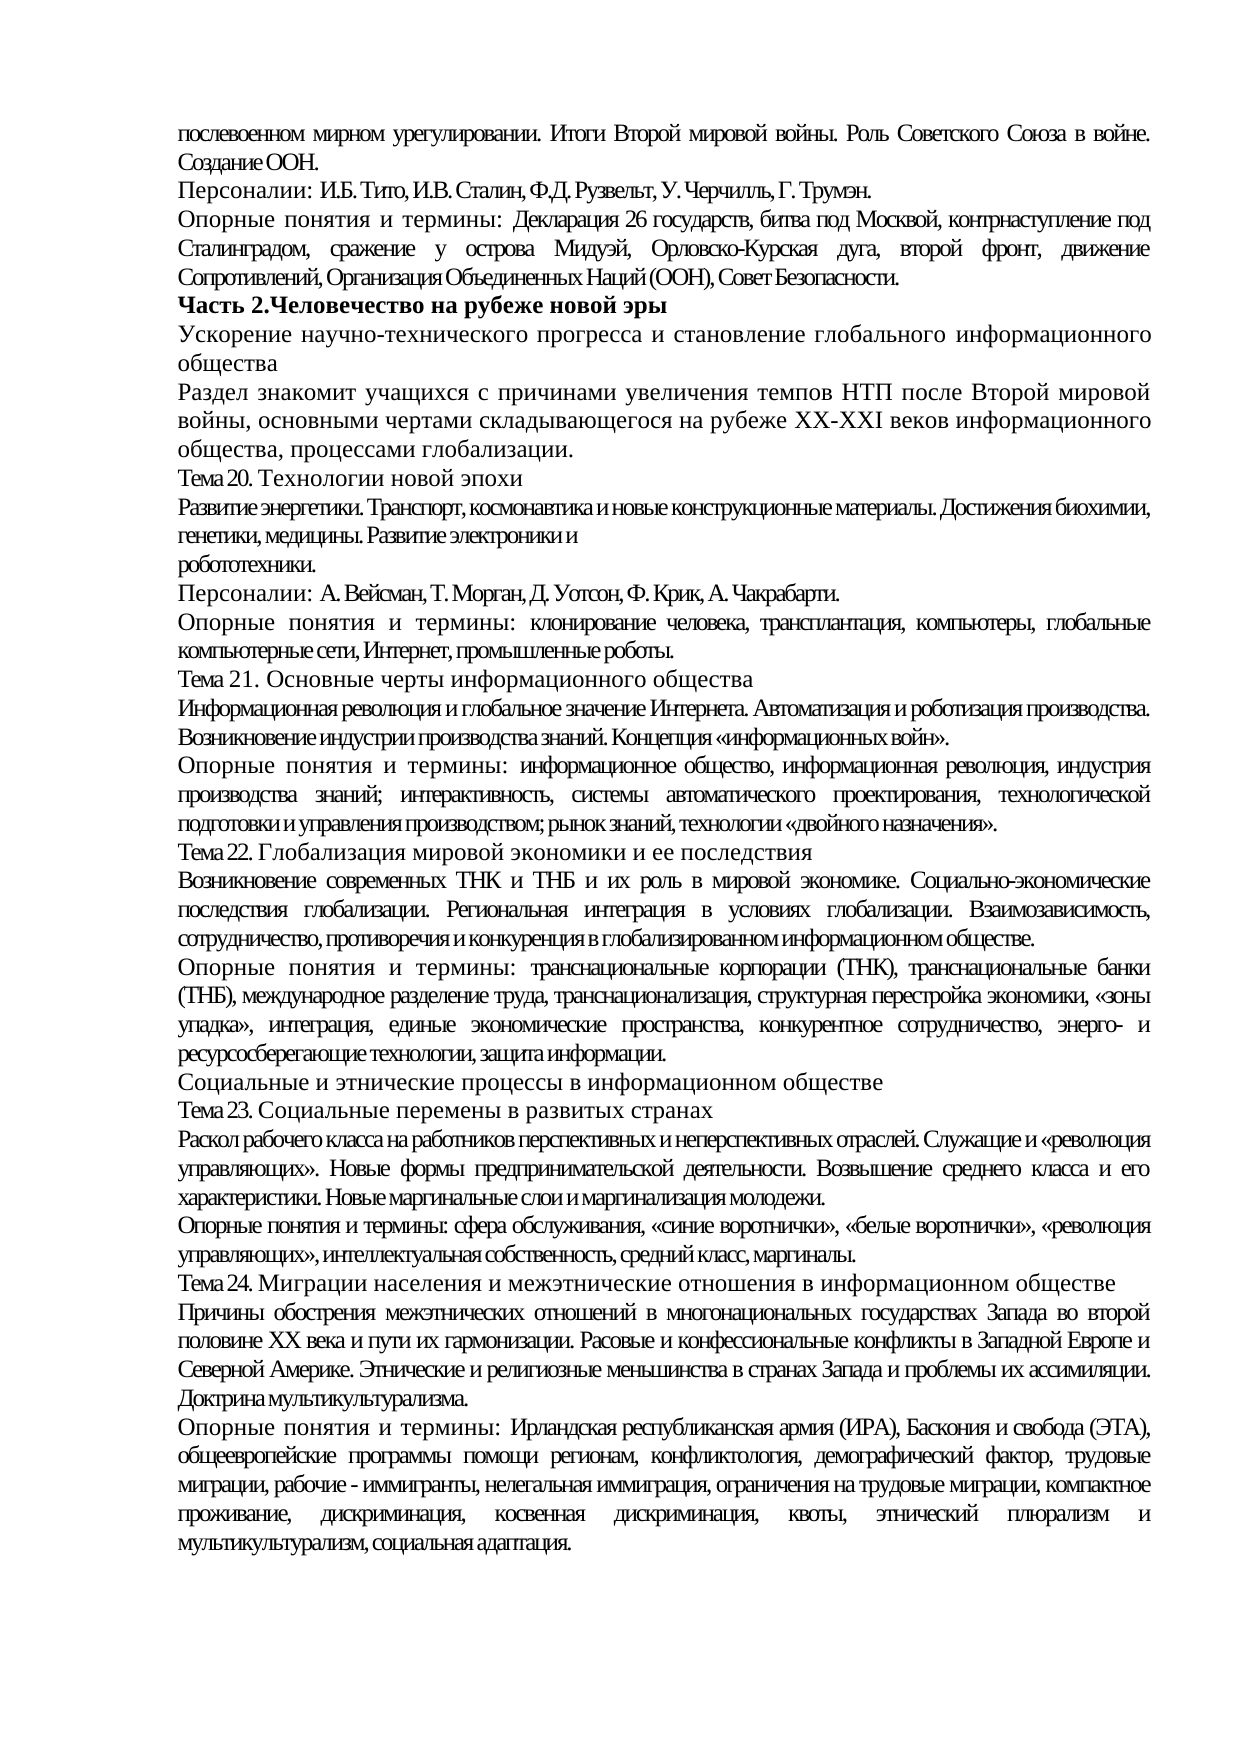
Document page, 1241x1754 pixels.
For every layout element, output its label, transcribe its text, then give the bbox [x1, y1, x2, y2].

text Информационная революция и глобальное значение Интернета. Автоматизация и роботизация производства. Возникновение индустрии производства знаний. Концепция «информационных войн». [177, 693, 1152, 751]
text Опорные понятия и термины: транснациональные корпорации (ТНК), транснациональные банки (ТНБ), международное разделение труда, транснационализация, структурная перестройка экономики, «зоны упадка», интеграция, единые экономические пространства, конкурентное сотрудничество, энерго- и ресурсосберегающие технологии, защита информации. [177, 952, 1152, 1067]
text Причины обострения межэтнических отношений в многонациональных государствах Запада во второй половине XX века и пути их гармонизации. Расовые и конфессиональные конфликты в Западной Европе и Северной Америке. Этнические и религиозные меньшинства в странах Запада и проблемы их ассимиляции. Доктрина мультикультурализма. [177, 1297, 1152, 1412]
text Часть 2.Человечество на рубеже новой эры [177, 291, 1152, 319]
text Тема 24. Миграции населения и межэтнические отношения в информационном обществе [177, 1268, 1152, 1297]
text Раскол рабочего класса на работников перспективных и неперспективных отраслей. Служащие и «революция управляющих». Новые формы предпринимательской деятельности. Возвышение среднего класса и его характеристики. Новые маргинальные слои и маргинализация молодежи. [177, 1124, 1152, 1211]
text послевоенном мирном урегулировании. Итоги Второй мировой войны. Роль Советского Союза в войне. Создание ООН. [177, 118, 1152, 176]
text Опорные понятия и термины: информационное общество, информационная революция, индустрия производства знаний; интерактивность, системы автоматического проектирования, технологической подготовки и управления производством; рынок знаний, технологии «двойного назначения». [177, 751, 1152, 837]
text Социальные и этнические процессы в информационном обществе [177, 1067, 1152, 1096]
text Развитие энергетики. Транспорт, космонавтика и новые конструкционные материалы. Достижения биохимии, генетики, медицины. Развитие электроники и [177, 492, 1152, 549]
text Опорные понятия и термины: Ирландская республиканская армия (ИРА), Баскония и свобода (ЭТА), общеевропейские программы помощи регионам, конфликтология, демографический фактор, трудовые миграции, рабочие - иммигранты, нелегальная иммиграция, ограничения на трудовые миграции, компактное проживание, дискриминация, косвенная дискриминация, квоты, этнический плюрализм и мультикультурализм, социальная адаптация. [177, 1412, 1152, 1556]
text Персоналии: А. Вейсман, Т. Морган, Д. Уотсон, Ф. Крик, А. Чакрабарти. [177, 578, 1152, 607]
text Тема 22. Глобализация мировой экономики и ее последствия [177, 837, 1152, 866]
text Опорные понятия и термины: сфера обслуживания, «синие воротнички», «белые воротнички», «революция управляющих», интеллектуальная собственность, средний класс, маргиналы. [177, 1211, 1152, 1268]
text Персоналии: И.Б. Тито, И.В. Сталин, Ф.Д. Рузвельт, У. Черчилль, Г. Трумэн. [177, 176, 1152, 204]
text Тема 23. Социальные перемены в развитых странах [177, 1096, 1152, 1124]
text Тема 20. Технологии новой эпохи [177, 463, 1152, 492]
text Опорные понятия и термины: Декларация 26 государств, битва под Москвой, контрнаступление под Сталинградом, сражение у острова Мидуэй, Орловско-Курская дуга, второй фронт, движение Сопротивлений, Организация Объединенных Наций (ООН), Совет Безопасности. [177, 204, 1152, 291]
text робототехники. [177, 549, 1152, 578]
text Ускорение научно-технического прогресса и становление глобального информационного общества [177, 319, 1152, 377]
text Опорные понятия и термины: клонирование человека, трансплантация, компьютеры, глобальные компьютерные сети, Интернет, промышленные роботы. [177, 607, 1152, 664]
text Возникновение современных ТНК и ТНБ и их роль в мировой экономике. Социально-экономические последствия глобализации. Региональная интеграция в условиях глобализации. Взаимозависимость, сотрудничество, противоречия и конкуренция в глобализированном информационном обществе. [177, 866, 1152, 952]
text Тема 21. Основные черты информационного общества [177, 664, 1152, 693]
text Раздел знакомит учащихся с причинами увеличения темпов НТП после Второй мировой войны, основными чертами складывающегося на рубеже XX-XXI веков информационного общества, процессами глобализации. [177, 377, 1152, 463]
